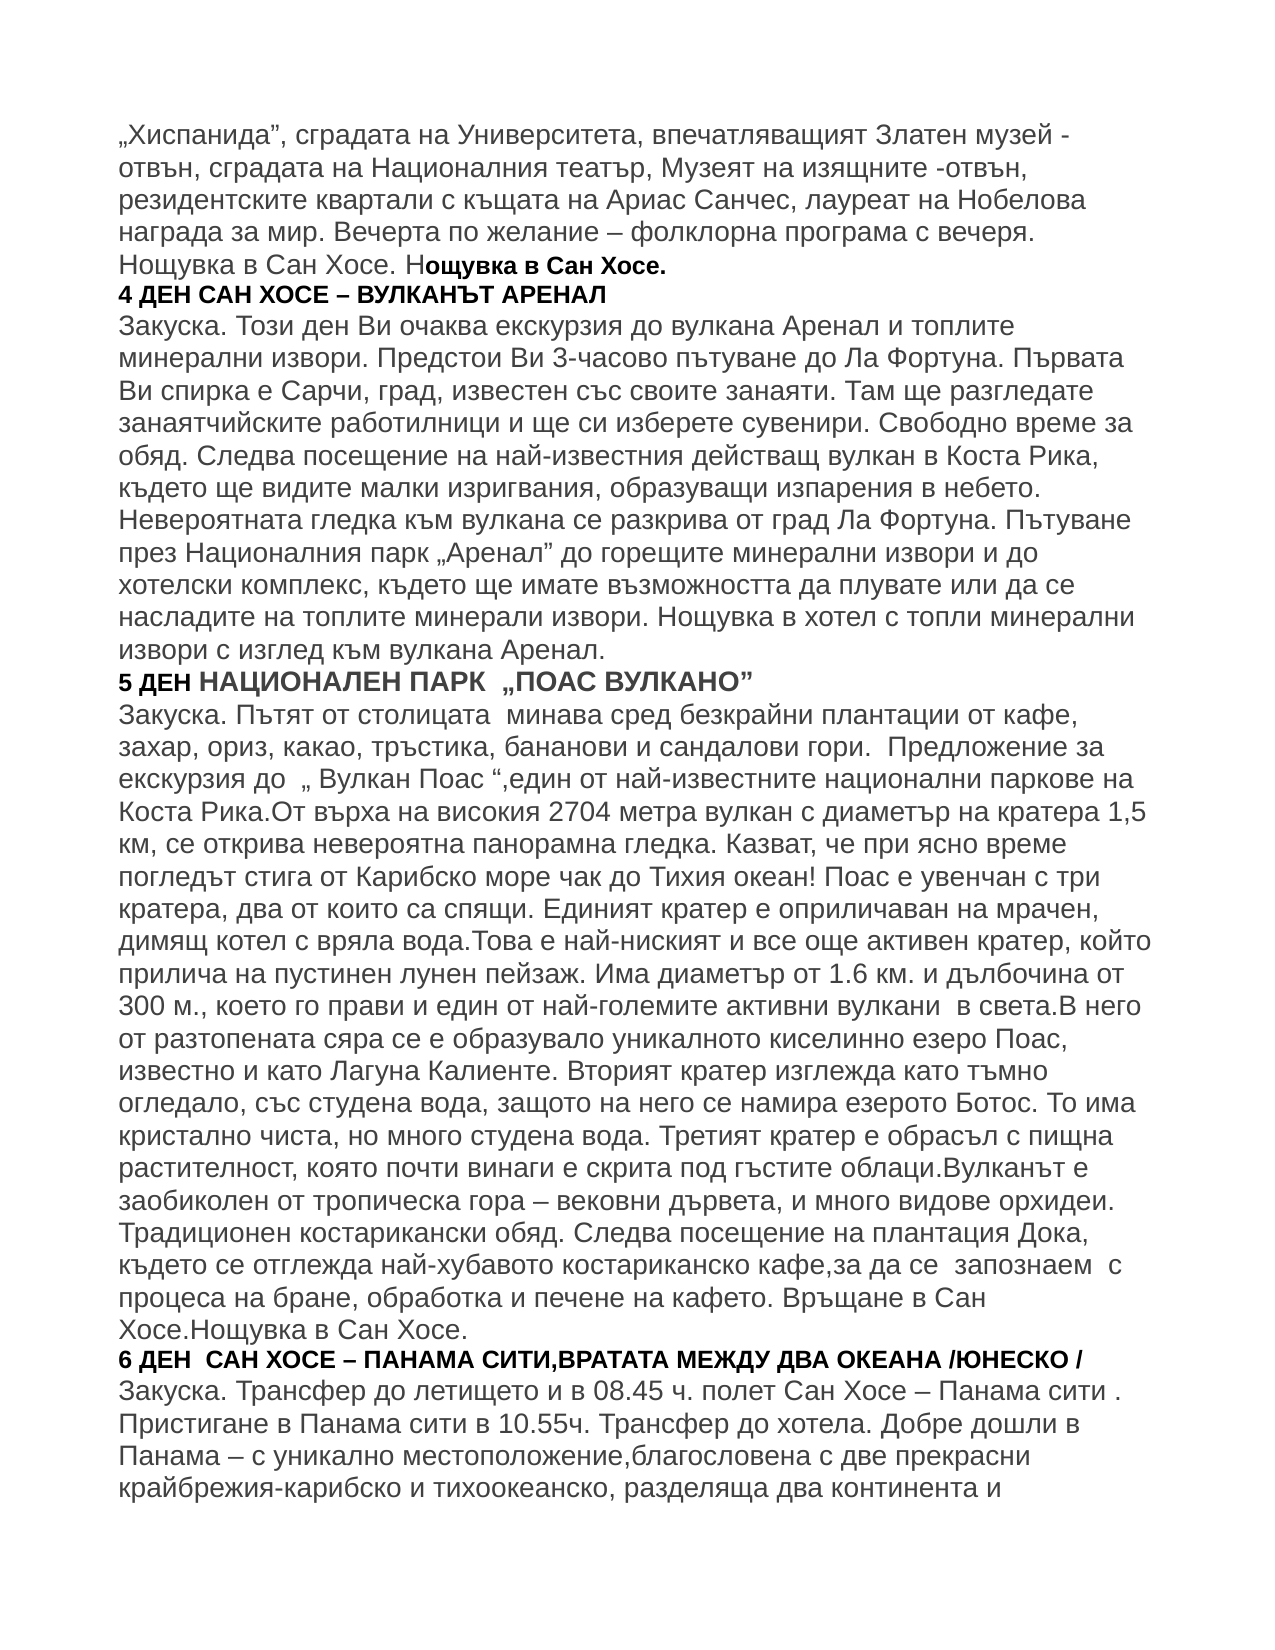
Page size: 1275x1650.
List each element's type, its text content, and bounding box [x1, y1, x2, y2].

text 5 ДЕН НАЦИОНАЛЕН ПАРК „ПОАС ВУЛКАНО” [118, 665, 1157, 698]
text Закуска. Пътят от столицата минава сред безкрайни плантации от кафе, захар, ориз, какао, тръстика, бананови и сандалови гори. Предложение за екскурзия до „ Вулкан Поас “,един от най-известните национални паркове на Коста Рика.От върха на високия 2704 метра вулкан с диаметър на кратера 1,5 км, се открива невероятна панорамна гледка. Казват, че при ясно време погледът стига от Карибско море чак до Тихия океан! Поас е увенчан с три кратера, два от които са спящи. Единият кратер е оприличаван на мрачен, димящ котел с вряла вода.Това е най-ниският и все още активен кратер, който прилича на пустинен лунен пейзаж. Има диаметър от 1.6 км. и дълбочина от 300 м., което го прави и един от най-големите активни вулкани в света.В него от разтопената сяра се е образувало уникалното киселинно езеро Поас, известно и като Лагуна Калиенте. Вторият кратер изглежда като тъмно огледало, със студена вода, защото на него се намира езерото Ботос. То има кристално чиста, но много студена вода. Третият кратер е обрасъл с пищна растителност, която почти винаги е скрита под гъстите облаци.Вулканът е заобиколен от тропическа гора – вековни дървета, и много видове орхидеи. Традиционен костарикански обяд. Следва посещение на плантация Дока, където се отглежда най-хубавото костариканско кафе,за да се запознаем с процеса на бране, обработка и печене на кафето. Връщане в Сан Хосе.Нощувка в Сан Хосе. [118, 698, 1157, 1346]
text 6 ДЕН САН ХОСЕ – ПАНАМА СИТИ,ВРАТАТА МЕЖДУ ДВА ОКЕАНА /ЮНЕСКО / [118, 1346, 1157, 1374]
text Закуска. Този ден Ви очаква екскурзия до вулкана Аренал и топлите минерални извори. Предстои Ви 3-часово пътуване до Ла Фортуна. Първата Ви спирка е Сарчи, град, известен със своите занаяти. Там ще разгледате занаятчийските работилници и ще си изберете сувенири. Свободно време за обяд. Следва посещение на най-известния действащ вулкан в Коста Рика, където ще видите малки изригвания, образуващи изпарения в небето. Невероятната гледка към вулкана се разкрива от град Ла Фортуна. Пътуване през Националния парк „Аренал” до горещите минерални извори и до хотелски комплекс, където ще имате възможността да плувате или да се насладите на топлите минерали извори. Нощувка в хотел с топли минерални извори с изглед към вулкана Аренал. [118, 309, 1157, 665]
text 4 ДЕН САН ХОСЕ – ВУЛКАНЪТ АРЕНАЛ [118, 280, 1157, 309]
text „Хиспанида”, сградата на Университета, впечатляващият Златен музей - отвън, сградата на Националния театър, Музеят на изящните -отвън, резидентските квартали с къщата на Ариас Санчес, лауреат на Нобелова награда за мир. Вечерта по желание – фолклорна програма с вечеря. Нощувка в Сан Хосе. Нощувка в Сан Хосе. [118, 118, 1157, 280]
text Закуска. Трансфер до летището и в 08.45 ч. полет Сан Хосе – Панама сити . Пристигане в Панама сити в 10.55ч. Трансфер до хотела. Добре дошли в Панама – с уникално местоположение,благословена с две прекрасни крайбрежия-карибско и тихоокеанско, разделяща два континента и [118, 1374, 1157, 1504]
